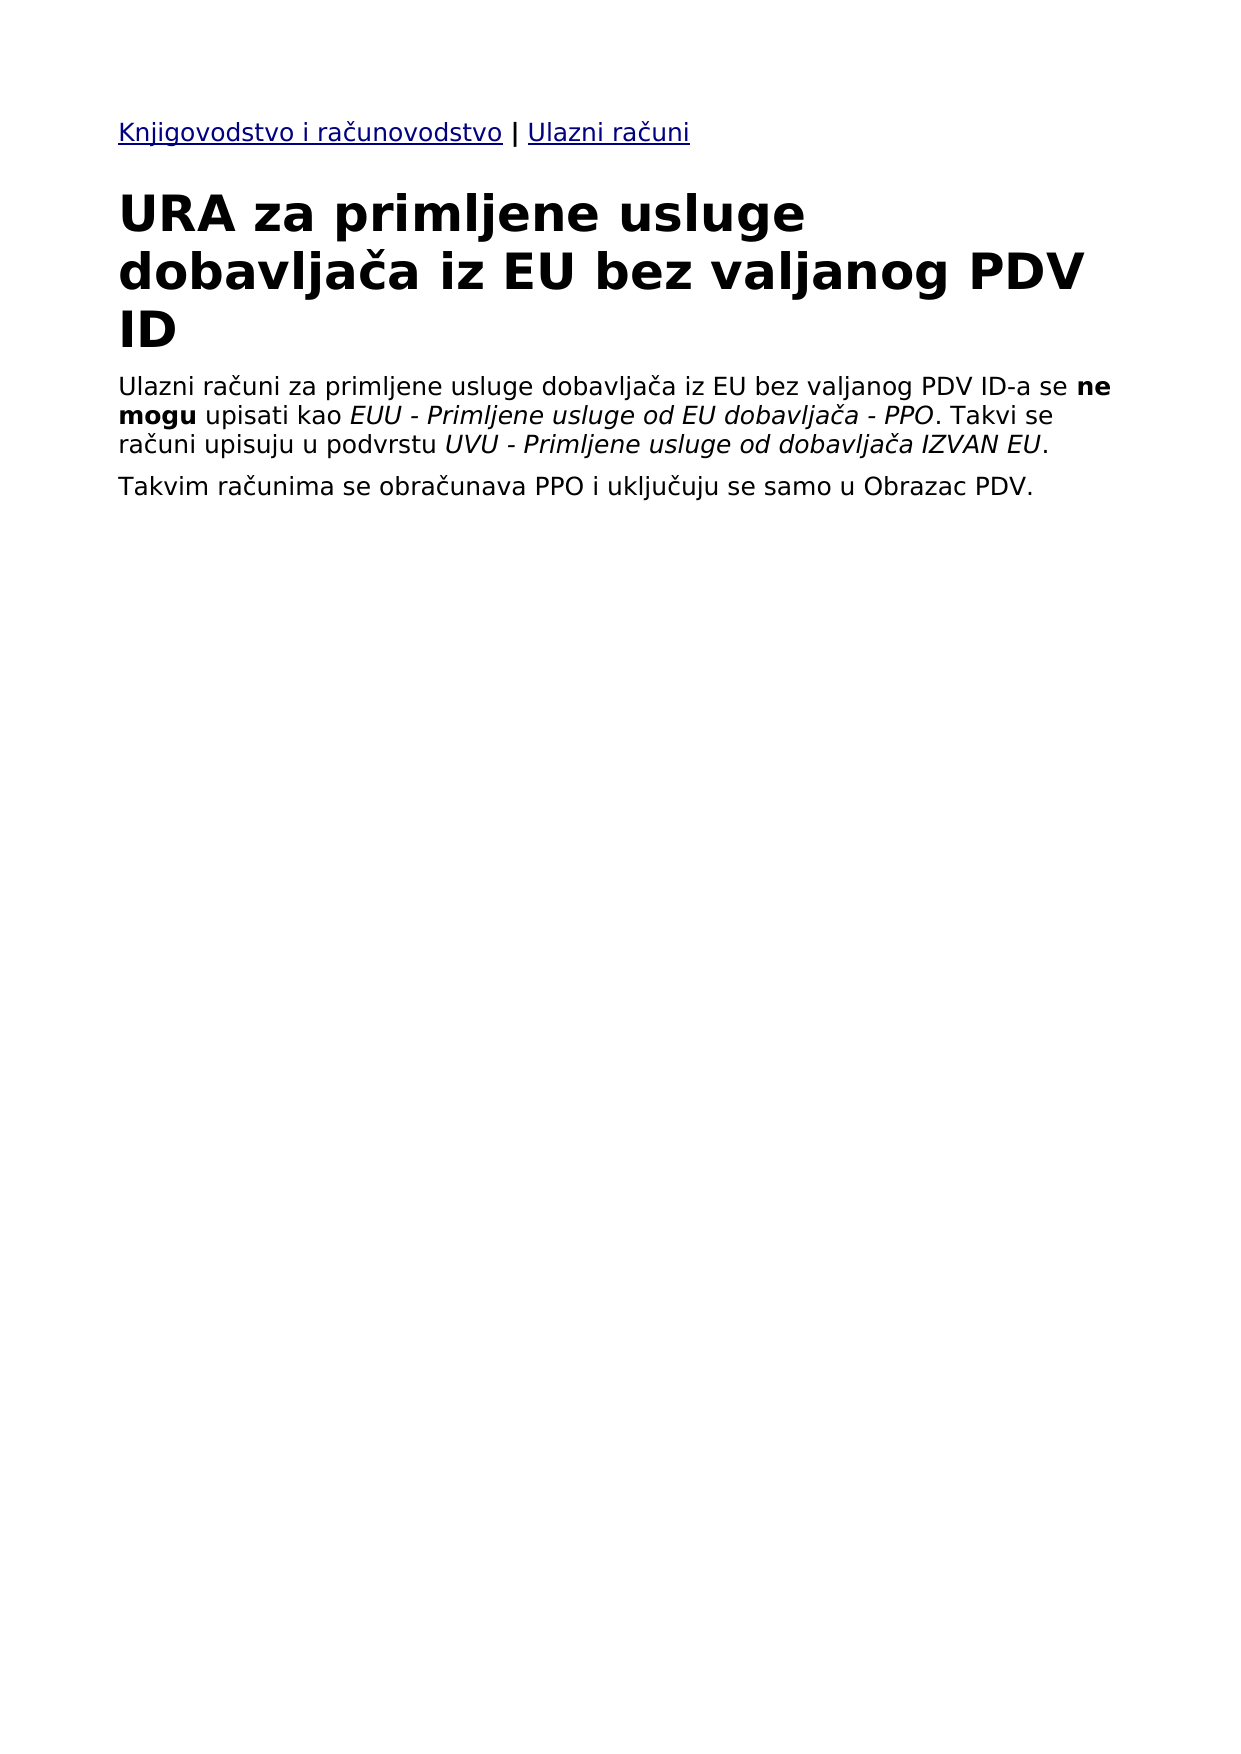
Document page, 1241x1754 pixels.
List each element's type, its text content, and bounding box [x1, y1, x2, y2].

text Ulazni računi za primljene usluge dobavljača iz EU bez valjanog PDV ID-a se ne mogu upisati kao EUU - Primljene usluge od EU dobavljača - PPO. Takvi se računi upisuju u podvrstu UVU - Primljene usluge od dobavljača IZVAN EU. [118, 372, 1122, 459]
text Takvim računima se obračunava PPO i uključuju se samo u Obrazac PDV. [118, 472, 1122, 501]
subtitle URA za primljene usluge dobavljača iz EU bez valjanog PDV ID [118, 185, 1122, 359]
text Knjigovodstvo i računovodstvo | Ulazni računi [118, 118, 1122, 147]
